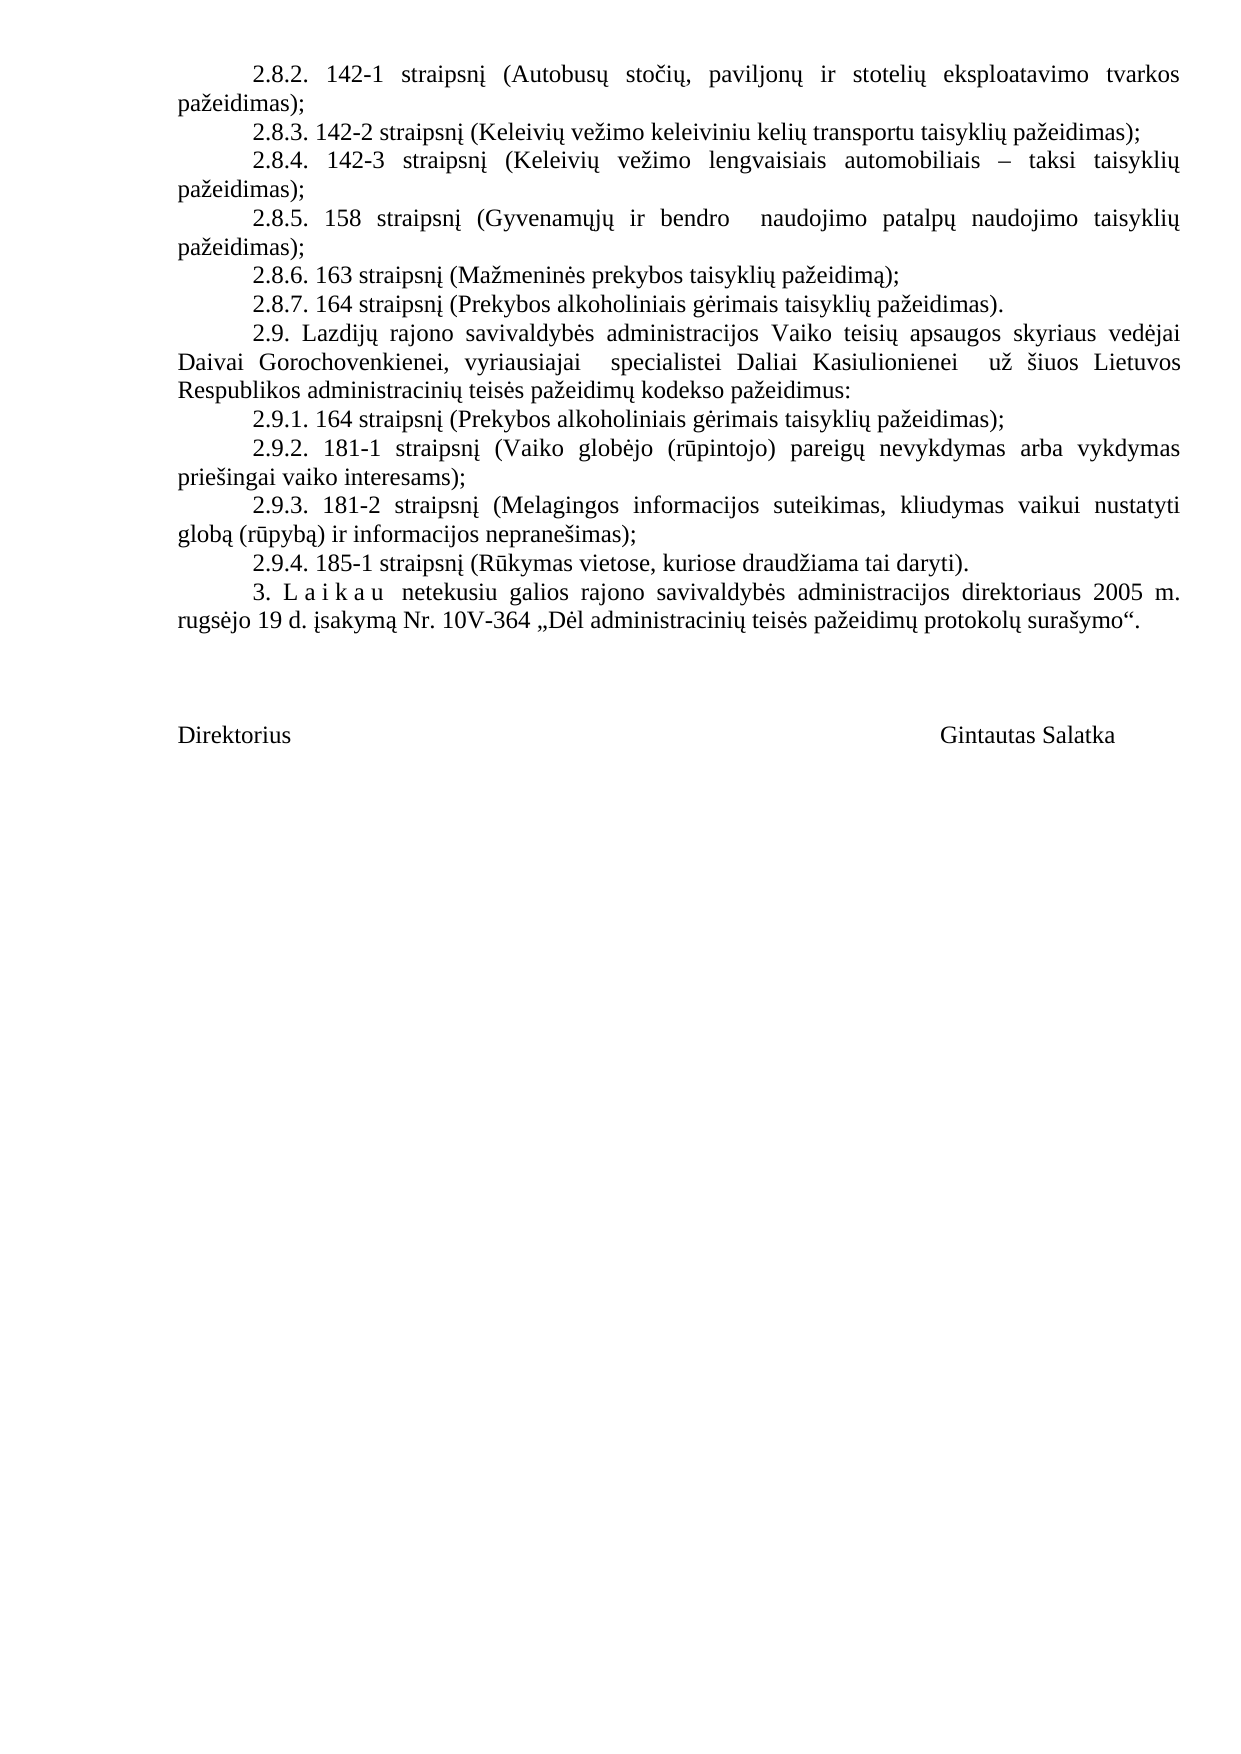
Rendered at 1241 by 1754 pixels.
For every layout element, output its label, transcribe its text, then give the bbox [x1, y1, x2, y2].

text 2.9.2. 181-1 straipsnį (Vaiko globėjo (rūpintojo) pareigų nevykdymas arba vykdymas priešingai vaiko interesams); [177, 433, 1181, 490]
text Direktorius Gintautas Salatka [177, 720, 1181, 749]
text 2.9. Lazdijų rajono savivaldybės administracijos Vaiko teisių apsaugos skyriaus vedėjai Daivai Gorochovenkienei, vyriausiajai specialistei Daliai Kasiulionienei už šiuos Lietuvos Respublikos administracinių teisės pažeidimų kodekso pažeidimus: [177, 318, 1181, 404]
text 2.8.3. 142-2 straipsnį (Keleivių vežimo keleiviniu kelių transportu taisyklių pažeidimas); [177, 117, 1181, 145]
text 2.9.1. 164 straipsnį (Prekybos alkoholiniais gėrimais taisyklių pažeidimas); [177, 404, 1181, 433]
text 2.8.6. 163 straipsnį (Mažmeninės prekybos taisyklių pažeidimą); [177, 260, 1181, 289]
text 2.8.7. 164 straipsnį (Prekybos alkoholiniais gėrimais taisyklių pažeidimas). [177, 289, 1181, 318]
text 2.8.2. 142-1 straipsnį (Autobusų stočių, paviljonų ir stotelių eksploatavimo tvarkos pažeidimas); [177, 59, 1181, 117]
text 2.9.4. 185-1 straipsnį (Rūkymas vietose, kuriose draudžiama tai daryti). [177, 548, 1181, 577]
text 3. Laikau netekusiu galios rajono savivaldybės administracijos direktoriaus 2005 m. rugsėjo 19 d. įsakymą Nr. 10V-364 „Dėl administracinių teisės pažeidimų protokolų surašymo“. [177, 577, 1181, 634]
text 2.9.3. 181-2 straipsnį (Melagingos informacijos suteikimas, kliudymas vaikui nustatyti globą (rūpybą) ir informacijos nepranešimas); [177, 490, 1181, 548]
text 2.8.5. 158 straipsnį (Gyvenamųjų ir bendro naudojimo patalpų naudojimo taisyklių pažeidimas); [177, 203, 1181, 260]
text 2.8.4. 142-3 straipsnį (Keleivių vežimo lengvaisiais automobiliais – taksi taisyklių pažeidimas); [177, 145, 1181, 203]
